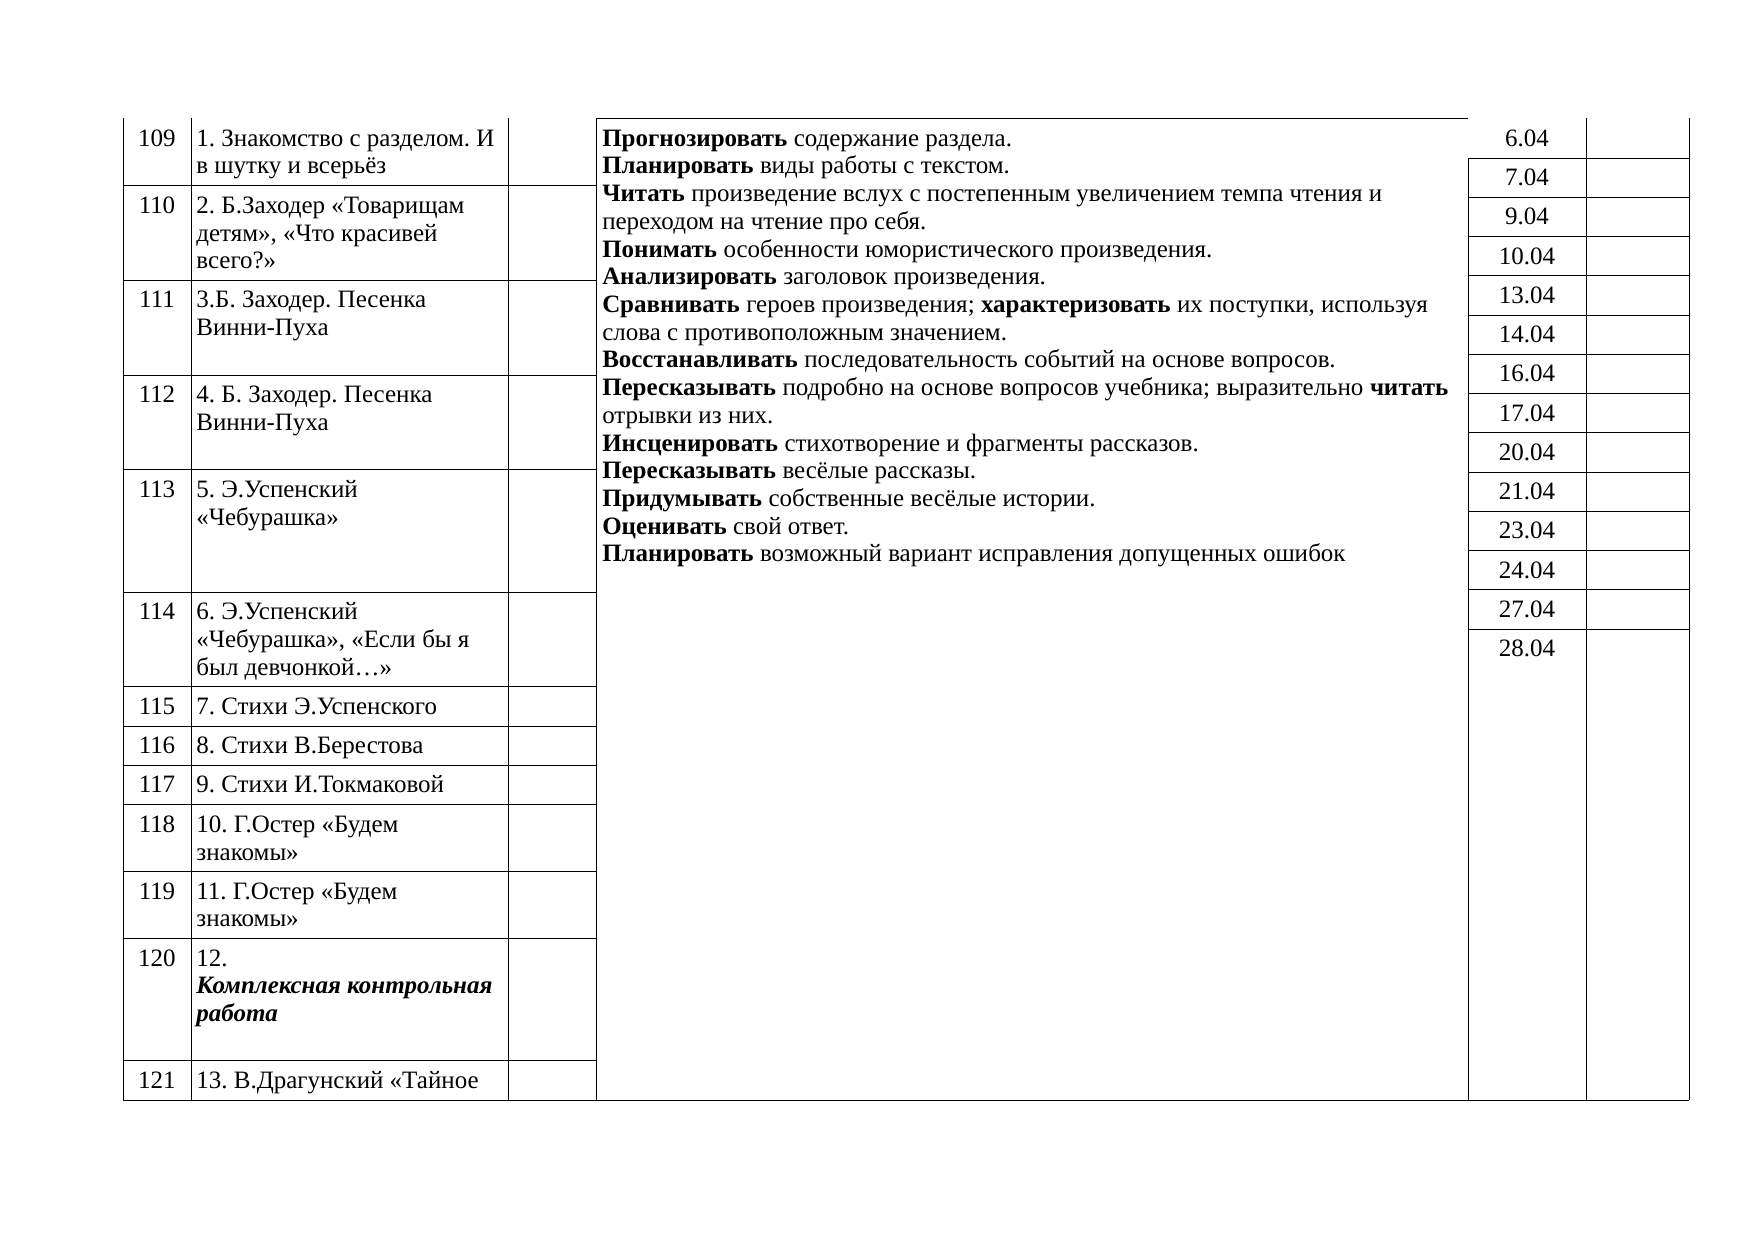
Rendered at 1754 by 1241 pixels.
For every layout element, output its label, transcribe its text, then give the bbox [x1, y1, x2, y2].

table_cell 117 [124, 766, 191, 804]
table_cell [1587, 237, 1689, 275]
table_cell [509, 1061, 596, 1100]
table_header [1587, 118, 1689, 157]
table_cell [1587, 630, 1689, 1100]
table_cell 24.04 [1469, 551, 1586, 589]
table_cell [509, 939, 596, 1060]
table_cell [509, 281, 596, 374]
table_cell 4. Б. Заходер. Песенка Винни-Пуха [192, 376, 508, 469]
table_header [509, 118, 596, 185]
table_cell [509, 376, 596, 469]
table_cell 118 [124, 805, 191, 871]
table_cell 8. Стихи В.Берестова [192, 727, 508, 765]
table_cell 114 [124, 593, 191, 686]
table_cell Прогнозировать содержание раздела. Планировать виды работы с текстом. Читать произведение вслух с постепенным увеличением темпа чтения и переходом на чтение про себя. Понимать особенности юмористического произведения. Анализировать заголовок произведения. Сравнивать героев произведения; характеризовать их поступки, используя слова с противоположным значением. Восстанавливать последовательность событий на основе вопросов. Пересказывать подробно на основе вопросов учебника; выразительно читать отрывки из них. Инсценировать стихотворение и фрагменты рассказов. Пересказывать весёлые рассказы. Придумывать собственные весёлые истории. Оценивать свой ответ. Планировать возможный вариант исправления допущенных ошибок [597, 119, 1468, 1100]
table_cell [1587, 551, 1689, 589]
table_cell 10.04 [1469, 237, 1586, 275]
table_cell 111 [124, 281, 191, 374]
table_cell 120 [124, 939, 191, 1060]
table_cell [1587, 159, 1689, 197]
table_cell 7. Стихи Э.Успенского [192, 687, 508, 726]
table_cell [1587, 394, 1689, 432]
table_cell 119 [124, 872, 191, 938]
table_cell [509, 766, 596, 804]
table_cell 6. Э.Успенский «Чебурашка», «Если бы я был девчонкой…» [192, 593, 508, 686]
table_cell 28.04 [1469, 630, 1586, 1100]
table_cell 16.04 [1469, 355, 1586, 393]
table_cell [509, 872, 596, 938]
table_cell [509, 593, 596, 686]
table_header 109 [124, 118, 191, 185]
table_cell [509, 687, 596, 726]
table_cell [1587, 276, 1689, 314]
table_cell [1587, 198, 1689, 236]
table_cell 13.04 [1469, 276, 1586, 314]
table_cell [1587, 473, 1689, 511]
table_cell 121 [124, 1061, 191, 1100]
table_cell [509, 470, 596, 592]
table_cell 12. Комплексная контрольная работа [192, 939, 508, 1060]
table_cell 14.04 [1469, 316, 1586, 354]
table_cell [1587, 433, 1689, 472]
table_cell [509, 186, 596, 280]
table_cell [1587, 355, 1689, 393]
table_cell 113 [124, 470, 191, 592]
table_cell 13. В.Драгунский «Тайное [192, 1061, 508, 1100]
table_header 1. Знакомство с разделом. И в шутку и всерьёз [192, 118, 508, 185]
table_cell 23.04 [1469, 512, 1586, 550]
table_cell [1587, 590, 1689, 629]
table_cell 7.04 [1469, 159, 1586, 197]
table_cell 17.04 [1469, 394, 1586, 432]
table_cell 112 [124, 376, 191, 469]
table_cell 110 [124, 186, 191, 280]
table_cell 9. Стихи И.Токмаковой [192, 766, 508, 804]
table_cell 5. Э.Успенский «Чебурашка» [192, 470, 508, 592]
table_cell 21.04 [1469, 473, 1586, 511]
table_cell 20.04 [1469, 433, 1586, 472]
table_cell 2. Б.Заходер «Товарищам детям», «Что красивей всего?» [192, 186, 508, 280]
table_cell [509, 805, 596, 871]
table_cell [509, 727, 596, 765]
table_cell 9.04 [1469, 198, 1586, 236]
table_cell 3.Б. Заходер. Песенка Винни-Пуха [192, 281, 508, 374]
table_cell 10. Г.Остер «Будем знакомы» [192, 805, 508, 871]
table_cell 116 [124, 727, 191, 765]
table_cell 27.04 [1469, 590, 1586, 629]
table_header 6.04 [1468, 118, 1586, 157]
table_cell 115 [124, 687, 191, 726]
table_cell [1587, 316, 1689, 354]
table_cell [1587, 512, 1689, 550]
table_cell 11. Г.Остер «Будем знакомы» [192, 872, 508, 938]
